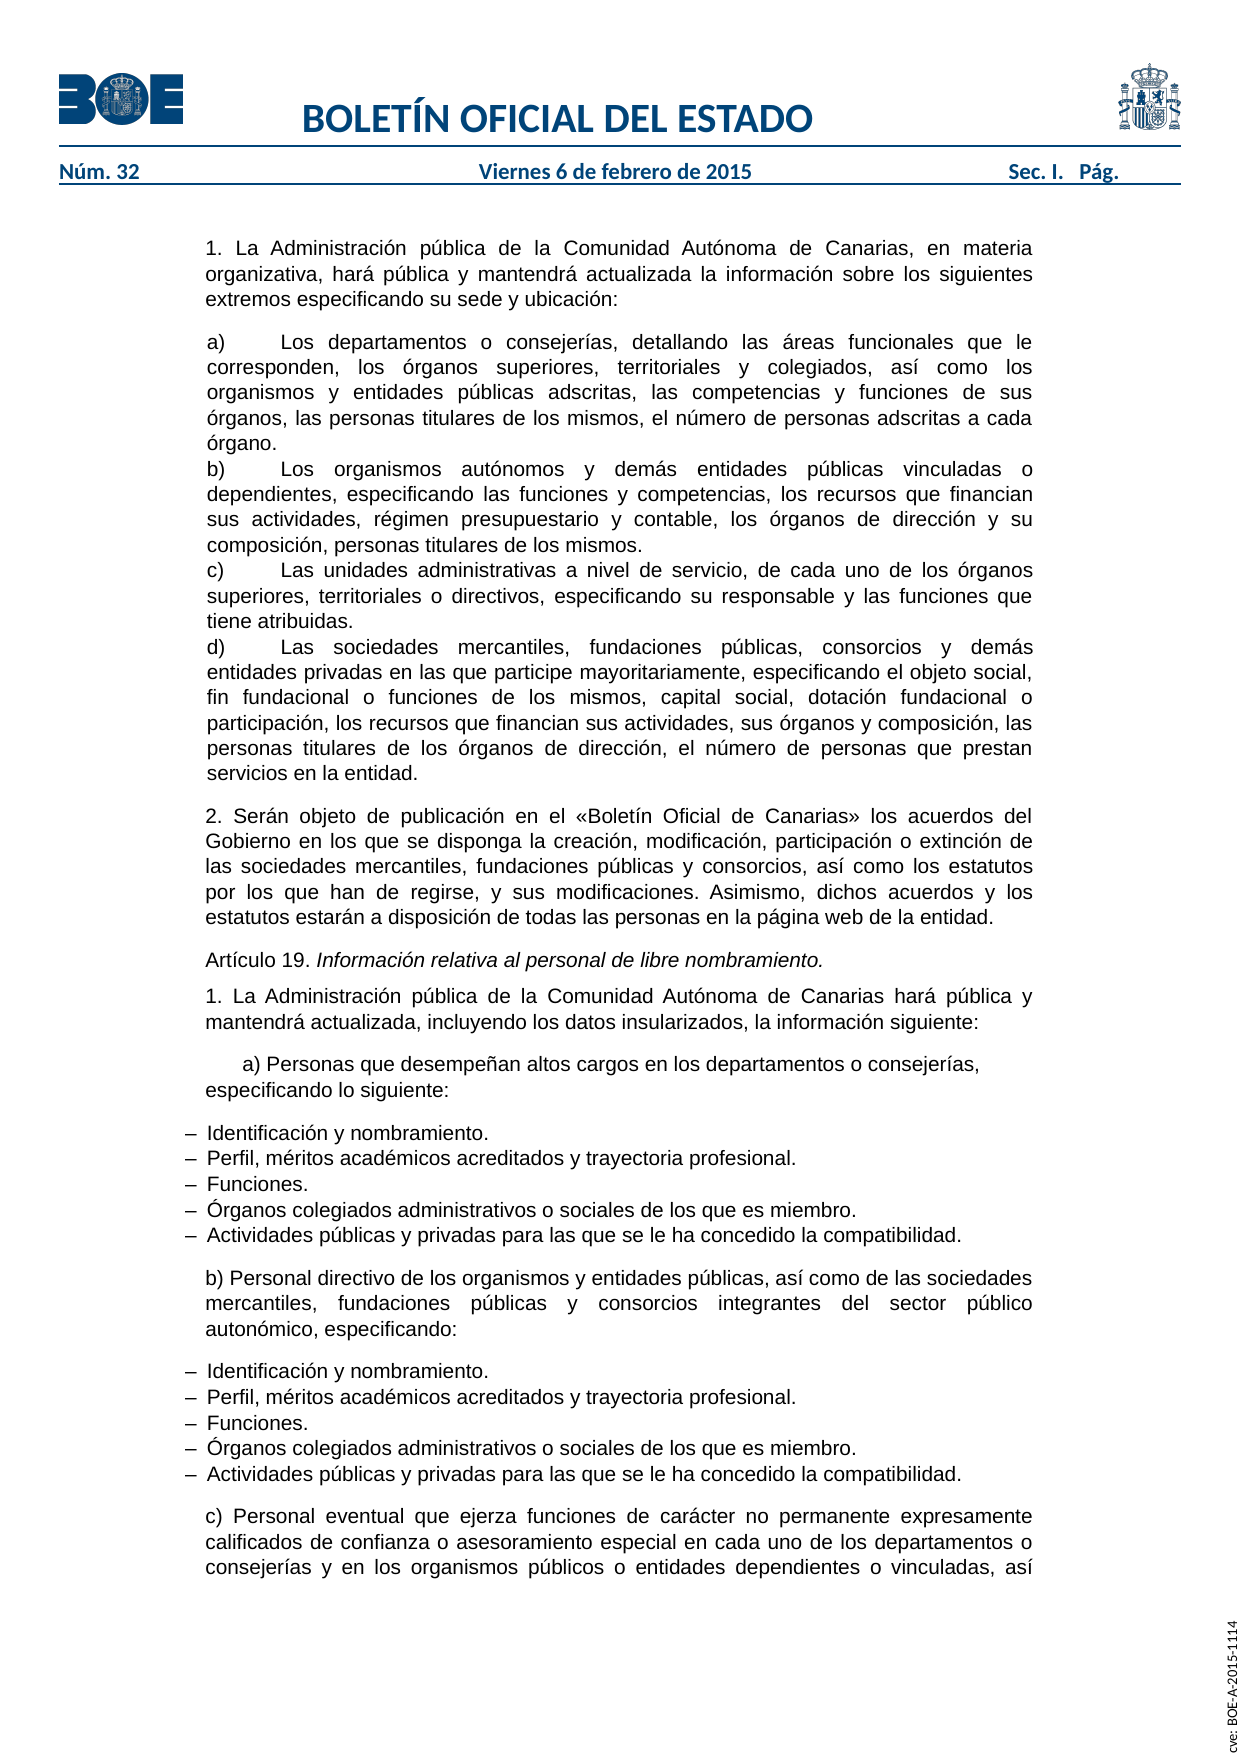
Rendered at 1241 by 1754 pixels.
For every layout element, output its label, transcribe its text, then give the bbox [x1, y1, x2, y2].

list Identificación y nombramiento. [185, 1120, 1034, 1144]
list Funciones. [185, 1410, 1034, 1434]
text especificando lo siguiente: [205, 1078, 1034, 1102]
list Los organismos autónomos y demás entidades públicas vinculadas o dependientes, especificando las funciones y competencias, los recursos que financian sus actividades, régimen presupuestario y contable, los órganos de dirección y su composición, personas titulares de los mismos. [207, 456, 1034, 556]
text 1. La Administración pública de la Comunidad Autónoma de Canarias hará pública y mantendrá actualizada, incluyendo los datos insularizados, la información siguiente: [205, 984, 1034, 1033]
text Artículo 19. Información relativa al personal de libre nombramiento. [205, 947, 1034, 971]
list Órganos colegiados administrativos o sociales de los que es miembro. [185, 1436, 1034, 1460]
list Perfil, méritos académicos acreditados y trayectoria profesional. [185, 1146, 1034, 1170]
list Las unidades administrativas a nivel de servicio, de cada uno de los órganos superiores, territoriales o directivos, especificando su responsable y las funciones que tiene atribuidas. [207, 558, 1034, 633]
text 2. Serán objeto de publicación en el «Boletín Oficial de Canarias» los acuerdos del Gobierno en los que se disponga la creación, modificación, participación o extinción de las sociedades mercantiles, fundaciones públicas y consorcios, así como los estatutos por los que han de regirse, y sus modificaciones. Asimismo, dichos acuerdos y los estatutos estarán a disposición de todas las personas en la página web de la entidad. [205, 804, 1034, 929]
list Las sociedades mercantiles, fundaciones públicas, consorcios y demás entidades privadas en las que participe mayoritariamente, especificando el objeto social, fin fundacional o funciones de los mismos, capital social, dotación fundacional o participación, los recursos que financian sus actividades, sus órganos y composición, las personas titulares de los órganos de dirección, el número de personas que prestan servicios en la entidad. [207, 634, 1034, 785]
list Actividades públicas y privadas para las que se le ha concedido la compatibilidad. [185, 1462, 1034, 1486]
text c) Personal eventual que ejerza funciones de carácter no permanente expresamente calificados de confianza o asesoramiento especial en cada uno de los departamentos o consejerías y en los organismos públicos o entidades dependientes o vinculadas, así [205, 1504, 1034, 1579]
text b) Personal directivo de los organismos y entidades públicas, así como de las sociedades mercantiles, fundaciones públicas y consorcios integrantes del sector público autonómico, especificando: [205, 1266, 1034, 1340]
list Actividades públicas y privadas para las que se le ha concedido la compatibilidad. [185, 1223, 1034, 1247]
list Perfil, méritos académicos acreditados y trayectoria profesional. [185, 1385, 1034, 1409]
list Funciones. [185, 1172, 1034, 1196]
list Órganos colegiados administrativos o sociales de los que es miembro. [185, 1197, 1034, 1221]
text a) Personas que desempeñan altos cargos en los departamentos o consejerías, [242, 1052, 1034, 1076]
list Los departamentos o consejerías, detallando las áreas funcionales que le corresponden, los órganos superiores, territoriales y colegiados, así como los organismos y entidades públicas adscritas, las competencias y funciones de sus órganos, las personas titulares de los mismos, el número de personas adscritas a cada órgano. [207, 329, 1034, 455]
list Identificación y nombramiento. [185, 1359, 1034, 1383]
text 1. La Administración pública de la Comunidad Autónoma de Canarias, en materia organizativa, hará pública y mantendrá actualizada la información sobre los siguientes extremos especificando su sede y ubicación: [205, 236, 1034, 311]
